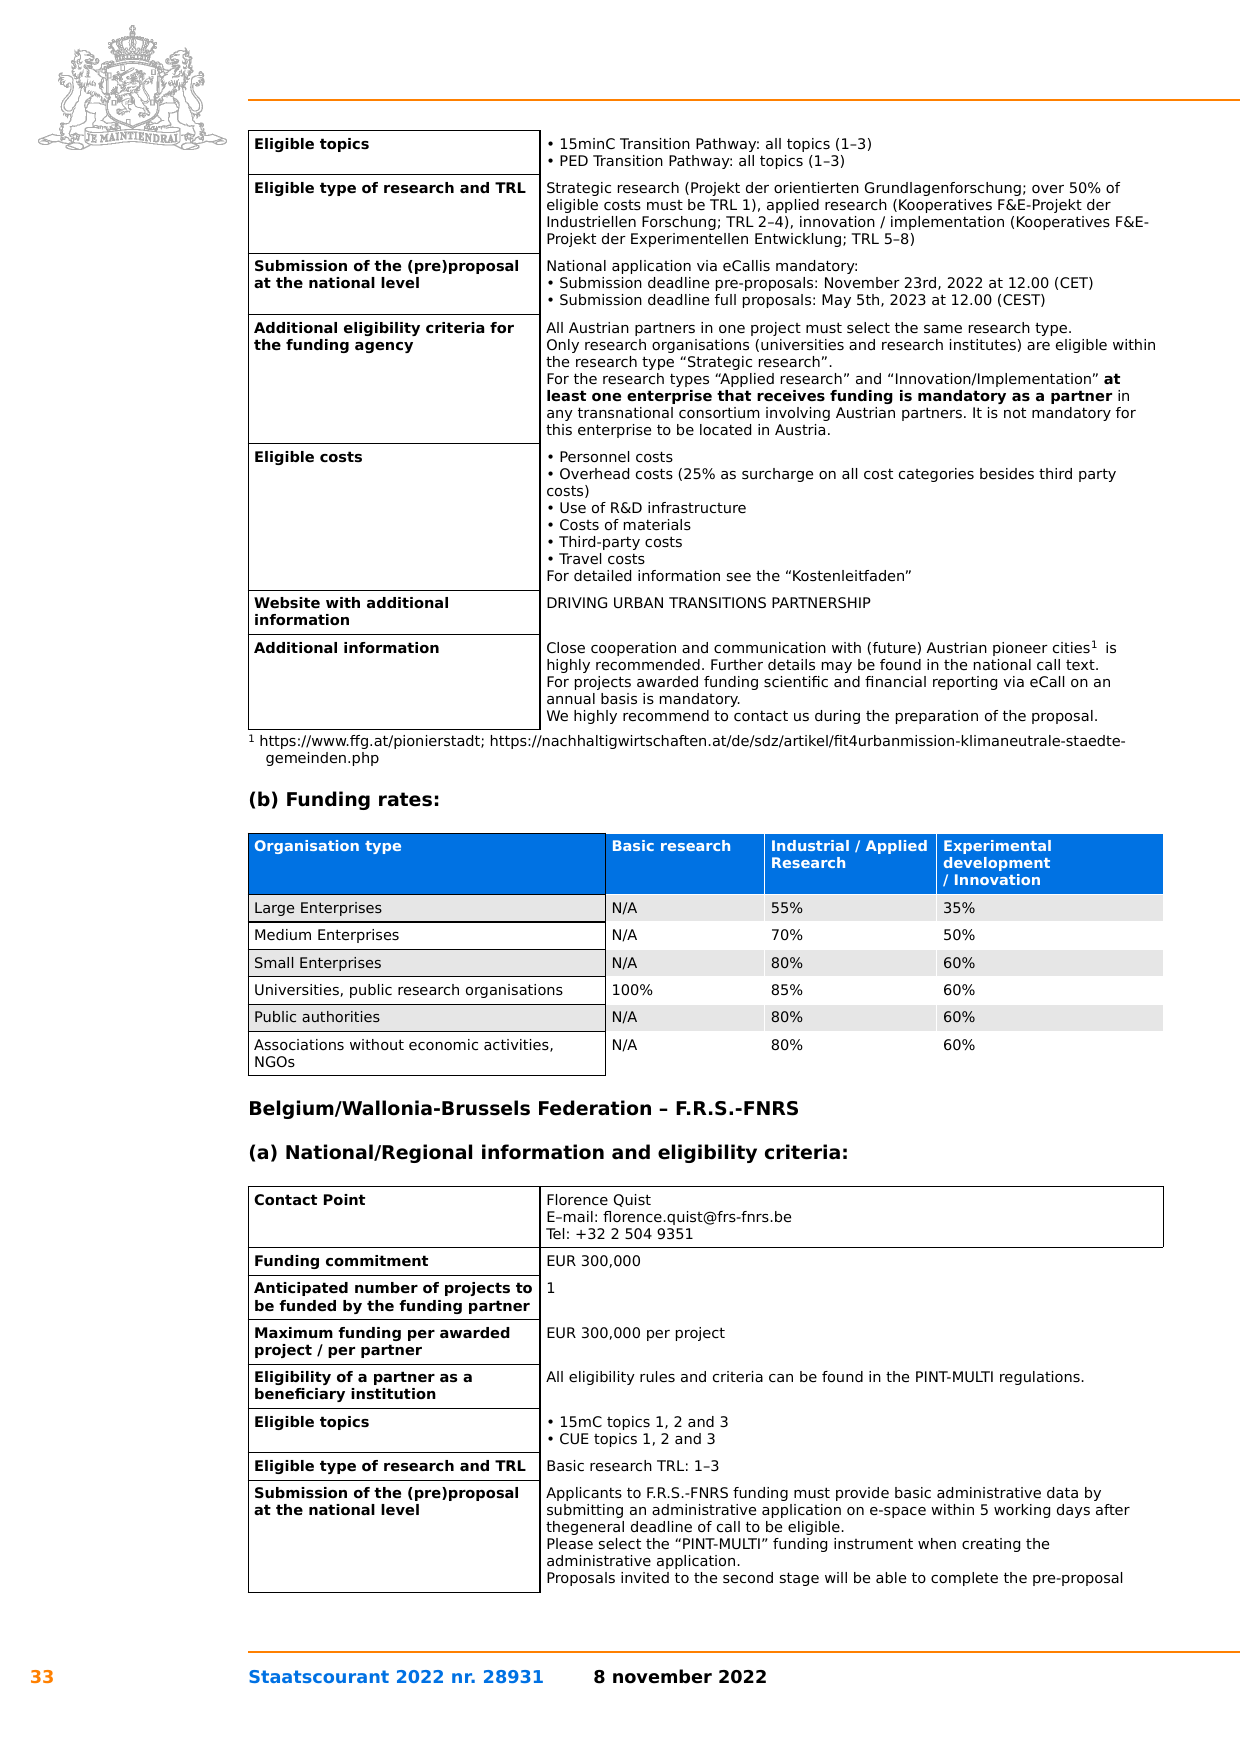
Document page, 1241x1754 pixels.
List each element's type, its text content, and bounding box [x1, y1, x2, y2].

table_cell Additional eligibility criteria for the funding agency [249, 315, 539, 443]
table_cell Maximum funding per awarded project / per partner [249, 1320, 539, 1363]
picture [38, 25, 227, 150]
table_cell Eligible type of research and TRL [249, 175, 539, 253]
table_cell • 15minC Transition Pathway: all topics (1–3) • PED Transition Pathway: all topics (1–3) [541, 131, 1163, 174]
table_cell 80% [765, 950, 936, 976]
table_cell 60% [937, 950, 1163, 976]
table_cell Additional information [249, 635, 539, 729]
table_cell Small Enterprises [249, 950, 605, 976]
table_cell Basic research TRL: 1–3 [541, 1453, 1163, 1479]
table_cell Eligible topics [249, 1409, 539, 1452]
table_cell EUR 300,000 per project [541, 1320, 1163, 1363]
table_cell Eligibility of a partner as a beneficiary institution [249, 1365, 539, 1408]
table_cell N/A [606, 895, 764, 921]
table_cell EUR 300,000 [541, 1248, 1163, 1275]
table_cell 100% [606, 977, 764, 1003]
table_cell N/A [606, 1005, 764, 1031]
table_cell 35% [937, 895, 1163, 921]
table_cell 1 [541, 1276, 1163, 1319]
table_cell All eligibility rules and criteria can be found in the PINT-MULTI regulations. [541, 1365, 1163, 1408]
table_cell N/A [606, 950, 764, 976]
table_cell Close cooperation and communication with (future) Austrian pioneer cities1 is highly recommended. Further details may be found in the national call text. For projects awarded funding scientific and financial reporting via eCall on an annual basis is mandatory. We highly recommend to contact us during the preparation of the proposal. [541, 635, 1163, 729]
table_cell 50% [937, 923, 1163, 949]
table_cell N/A [606, 1032, 764, 1075]
table_header Organisation type [249, 834, 605, 894]
table_cell Public authorities [249, 1005, 605, 1031]
table_cell 60% [937, 977, 1163, 1003]
table_cell 70% [765, 923, 936, 949]
table_cell 55% [765, 895, 936, 921]
table_cell Large Enterprises [249, 895, 605, 921]
table_cell Funding commitment [249, 1248, 539, 1275]
table_cell 85% [765, 977, 936, 1003]
table_cell Submission of the (pre)proposal at the national level [249, 254, 539, 314]
table_cell 80% [765, 1005, 936, 1031]
table_cell Applicants to F.R.S.-FNRS funding must provide basic administrative data by submitting an administrative application on e-space within 5 working days after thegeneral deadline of call to be eligible. Please select the “PINT-MULTI” funding instrument when creating the administrative application. Proposals invited to the second stage will be able to complete the pre-proposal [541, 1481, 1163, 1592]
table_header Experimental development / Innovation [937, 834, 1163, 894]
table_cell Submission of the (pre)proposal at the national level [249, 1481, 539, 1592]
table_cell Strategic research (Projekt der orientierten Grundlagenforschung; over 50% of eligible costs must be TRL 1), applied research (Kooperatives F&E-Projekt der Industriellen Forschung; TRL 2–4), innovation / implementation (Kooperatives F&E-Projekt der Experimentellen Entwicklung; TRL 5–8) [541, 175, 1163, 253]
table_cell Eligible type of research and TRL [249, 1453, 539, 1479]
table_cell DRIVING URBAN TRANSITIONS PARTNERSHIP [541, 591, 1163, 634]
table_cell National application via eCallis mandatory: • Submission deadline pre-proposals: November 23rd, 2022 at 12.00 (CET) • Submission deadline full proposals: May 5th, 2023 at 12.00 (CEST) [541, 254, 1163, 314]
table_cell 60% [937, 1032, 1163, 1075]
table_cell Eligible topics [249, 131, 539, 174]
table_header Basic research [606, 834, 764, 894]
table_cell N/A [606, 923, 764, 949]
table_cell Eligible costs [249, 444, 539, 589]
text (a) National/Regional information and eligibility criteria: [248, 1142, 1163, 1164]
table_cell Universities, public research organisations [249, 977, 605, 1003]
subtitle Belgium/Wallonia-Brussels Federation – F.R.S.-FNRS [248, 1098, 1163, 1120]
table_cell • Personnel costs • Overhead costs (25% as surcharge on all cost categories besides third party costs) • Use of R&D infrastructure • Costs of materials • Third-party costs • Travel costs For detailed information see the “Kostenleitfaden” [541, 444, 1163, 589]
table_cell • 15mC topics 1, 2 and 3 • CUE topics 1, 2 and 3 [541, 1409, 1163, 1452]
table_header Contact Point [249, 1187, 539, 1247]
table_cell Website with additional information [249, 591, 539, 634]
table_header Industrial / Applied Research [765, 834, 936, 894]
table_cell 60% [937, 1005, 1163, 1031]
table_cell All Austrian partners in one project must select the same research type. Only research organisations (universities and research institutes) are eligible within the research type “Strategic research”. For the research types “Applied research” and “Innovation/Implementation” at least one enterprise that receives funding is mandatory as a partner in any transnational consortium involving Austrian partners. It is not mandatory for this enterprise to be located in Austria. [541, 315, 1163, 443]
table_cell 1 https://www.ffg.at/pionierstadt; https://nachhaltigwirtschaften.at/de/sdz/artikel/fit4urbanmission-klimaneutrale-staedte-gemeinden.php [248, 730, 1163, 767]
table_cell 80% [765, 1032, 936, 1075]
table_cell Associations without economic activities, NGOs [249, 1032, 605, 1075]
text (b) Funding rates: [248, 789, 1163, 811]
table_cell Medium Enterprises [249, 923, 605, 949]
table_header Florence Quist E–mail: florence.quist@frs-fnrs.be Tel: +32 2 504 9351 [541, 1187, 1163, 1247]
table_cell Anticipated number of projects to be funded by the funding partner [249, 1276, 539, 1319]
